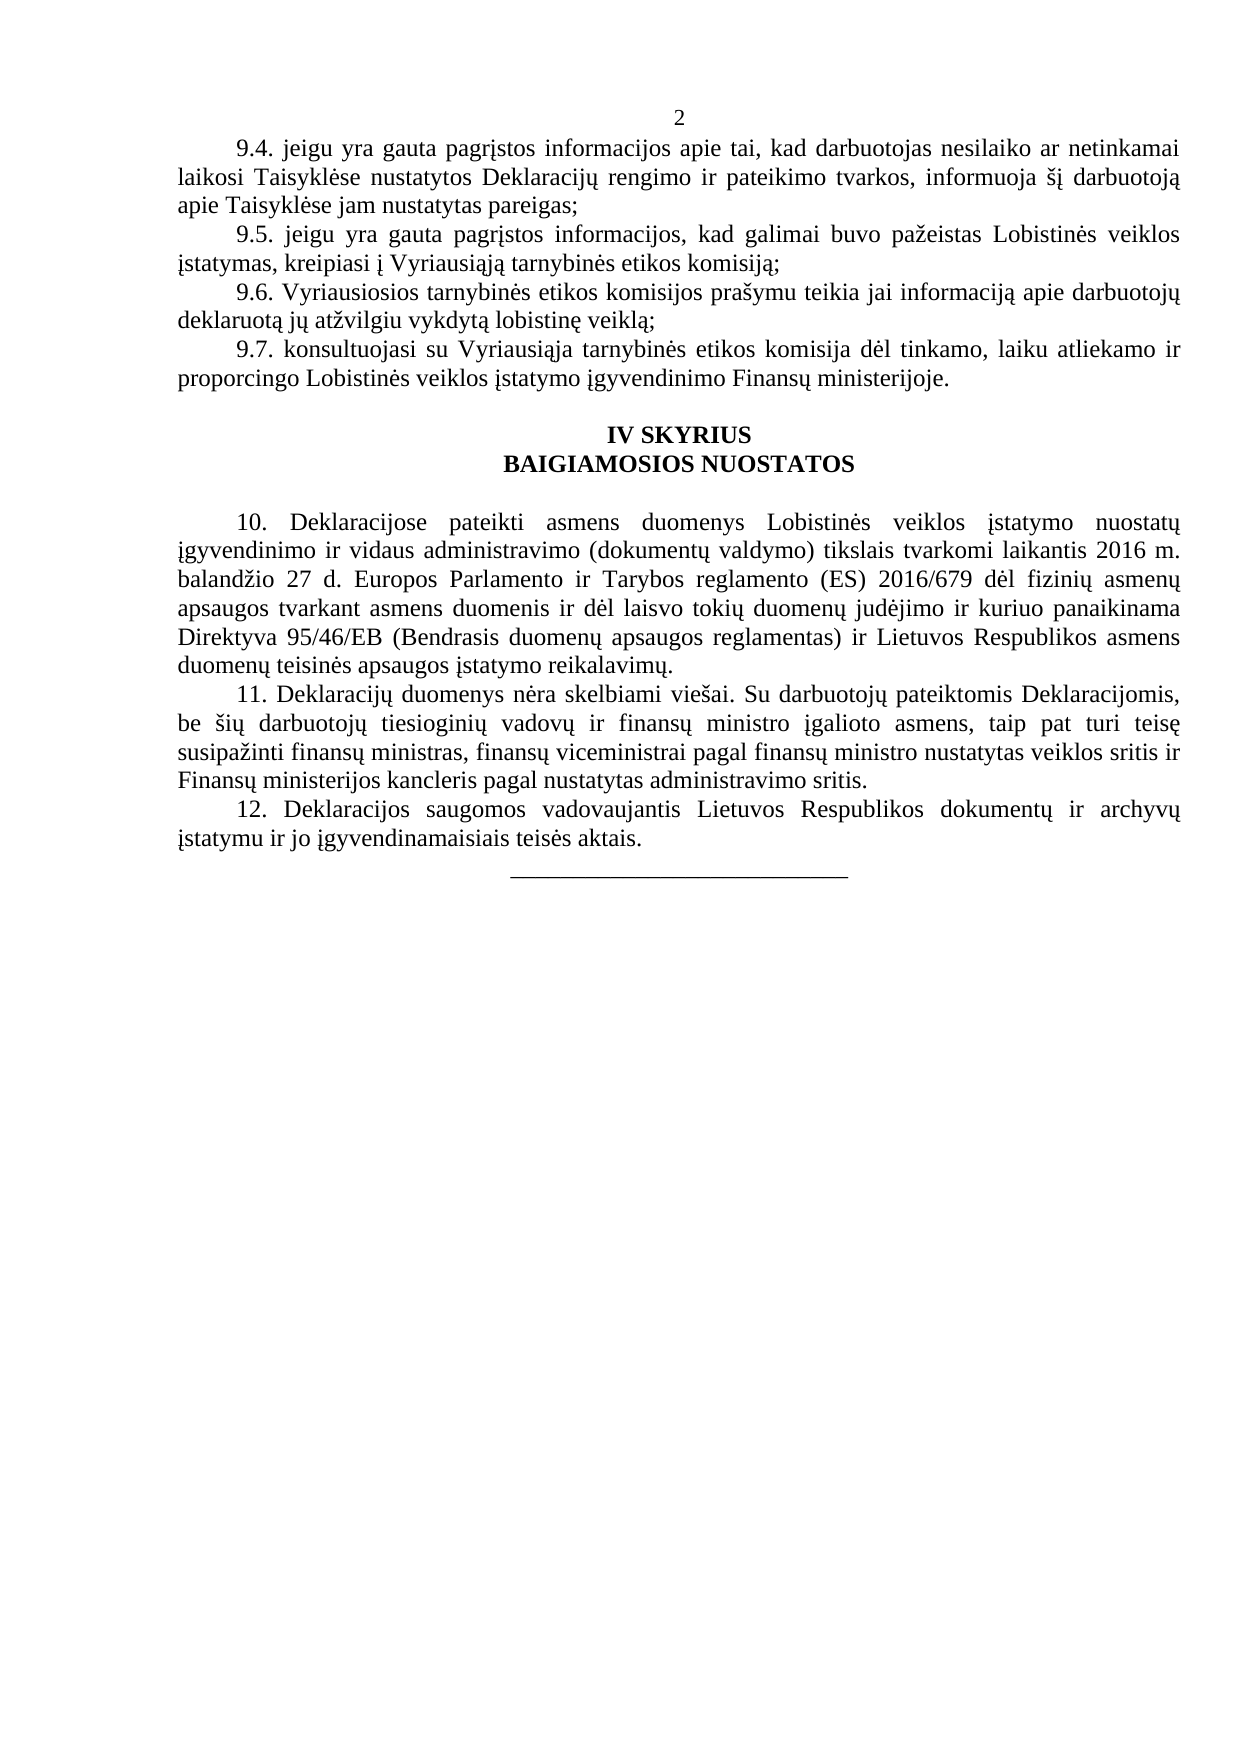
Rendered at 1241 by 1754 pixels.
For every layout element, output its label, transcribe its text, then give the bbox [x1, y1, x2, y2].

text 9.6. Vyriausiosios tarnybinės etikos komisijos prašymu teikia jai informaciją apie darbuotojų deklaruotą jų atžvilgiu vykdytą lobistinę veiklą; [177, 277, 1181, 334]
text 9.4. jeigu yra gauta pagrįstos informacijos apie tai, kad darbuotojas nesilaiko ar netinkamai laikosi Taisyklėse nustatytos Deklaracijų rengimo ir pateikimo tvarkos, informuoja šį darbuotoją apie Taisyklėse jam nustatytas pareigas; [177, 133, 1181, 219]
text ___________________________ [177, 852, 1181, 880]
text BAIGIAMOSIOS NUOSTATOS [177, 449, 1181, 478]
text 9.5. jeigu yra gauta pagrįstos informacijos, kad galimai buvo pažeistas Lobistinės veiklos įstatymas, kreipiasi į Vyriausiąją tarnybinės etikos komisiją; [177, 219, 1181, 277]
text 11. Deklaracijų duomenys nėra skelbiami viešai. Su darbuotojų pateiktomis Deklaracijomis, be šių darbuotojų tiesioginių vadovų ir finansų ministro įgalioto asmens, taip pat turi teisę susipažinti finansų ministras, finansų viceministrai pagal finansų ministro nustatytas veiklos sritis ir Finansų ministerijos kancleris pagal nustatytas administravimo sritis. [177, 679, 1181, 794]
text 12. Deklaracijos saugomos vadovaujantis Lietuvos Respublikos dokumentų ir archyvų įstatymu ir jo įgyvendinamaisiais teisės aktais. [177, 794, 1181, 852]
text IV SKYRIUS [177, 420, 1181, 449]
text 10. Deklaracijose pateikti asmens duomenys Lobistinės veiklos įstatymo nuostatų įgyvendinimo ir vidaus administravimo (dokumentų valdymo) tikslais tvarkomi laikantis 2016 m. balandžio 27 d. Europos Parlamento ir Tarybos reglamento (ES) 2016/679 dėl fizinių asmenų apsaugos tvarkant asmens duomenis ir dėl laisvo tokių duomenų judėjimo ir kuriuo panaikinama Direktyva 95/46/EB (Bendrasis duomenų apsaugos reglamentas) ir Lietuvos Respublikos asmens duomenų teisinės apsaugos įstatymo reikalavimų. [177, 507, 1181, 679]
text 9.7. konsultuojasi su Vyriausiąja tarnybinės etikos komisija dėl tinkamo, laiku atliekamo ir proporcingo Lobistinės veiklos įstatymo įgyvendinimo Finansų ministerijoje. [177, 334, 1181, 392]
